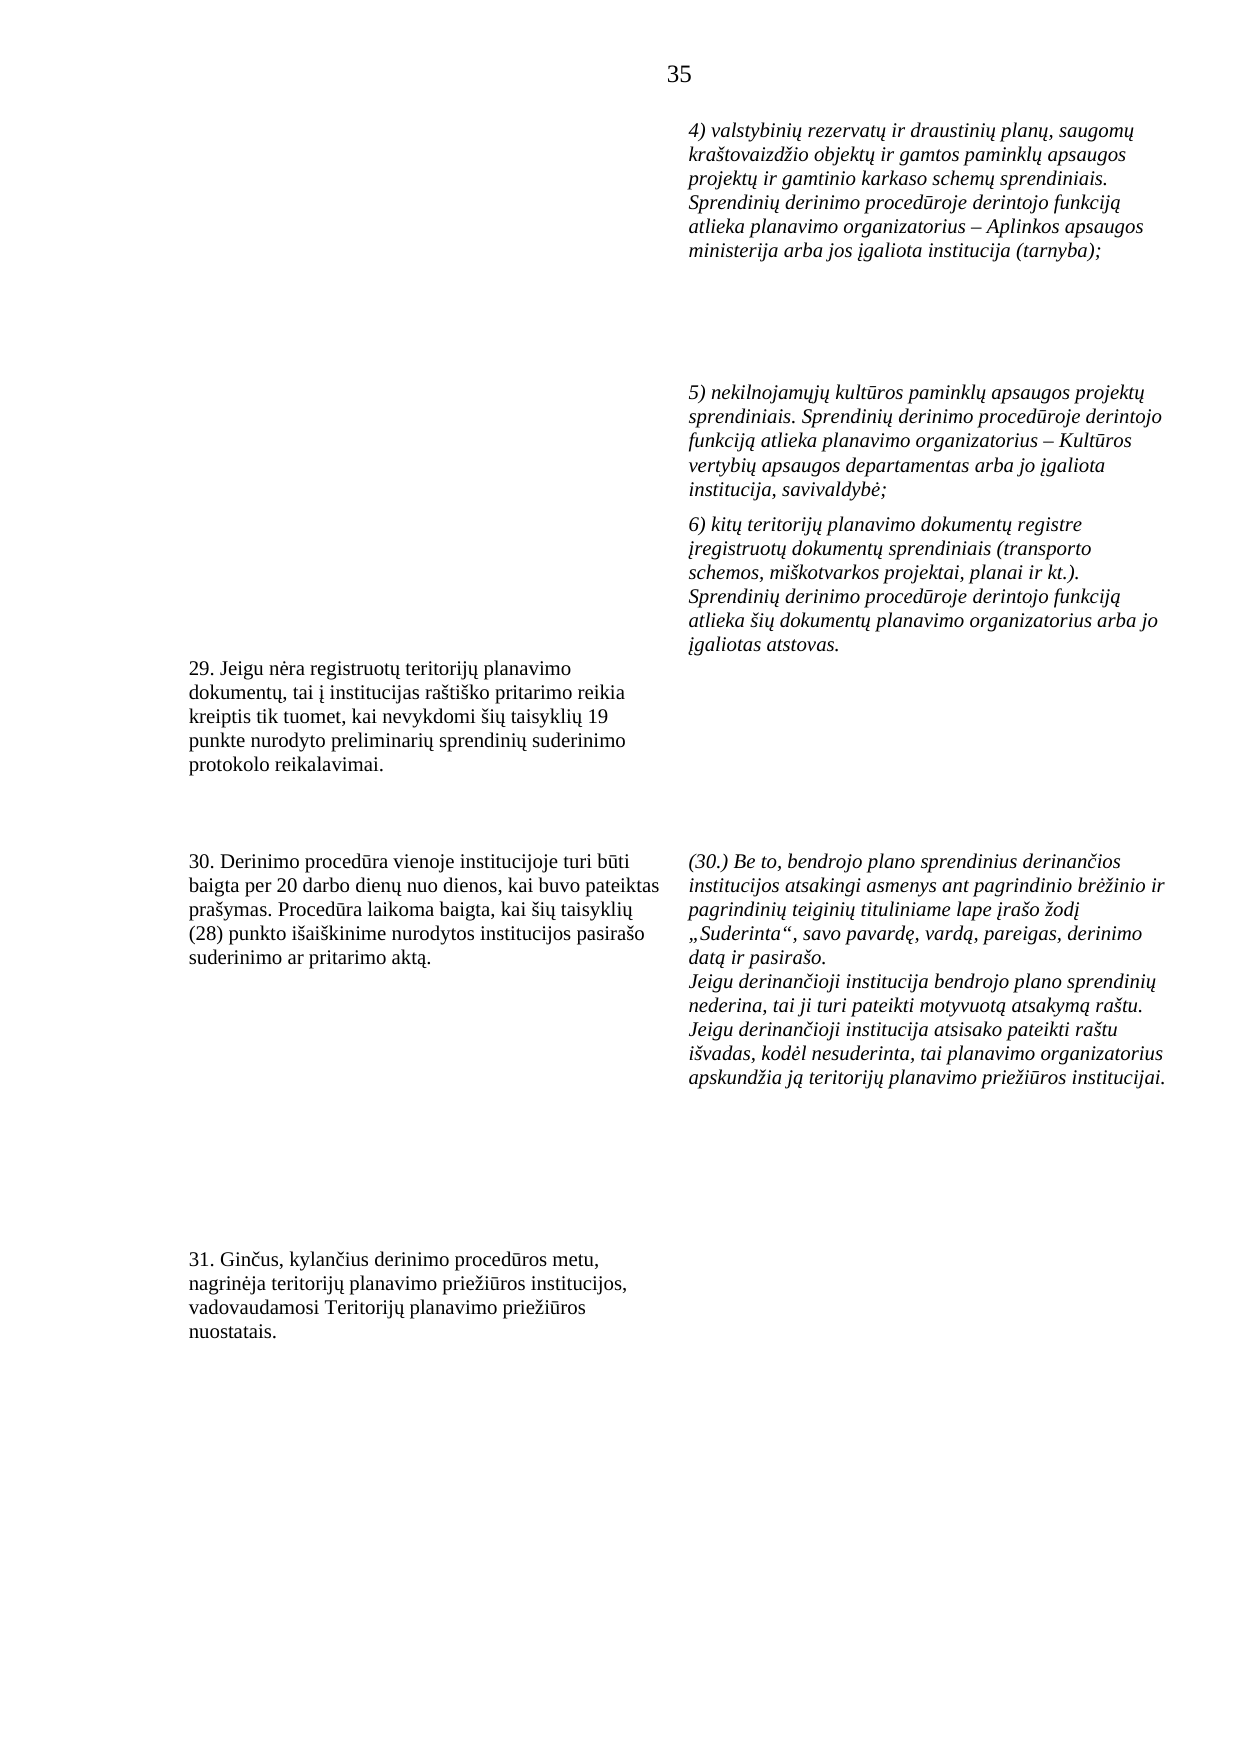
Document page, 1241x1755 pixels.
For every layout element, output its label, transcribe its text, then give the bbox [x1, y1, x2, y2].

table_cell 29. Jeigu nėra registruotų teritorijų planavimo dokumentų, tai į institucijas raštiško pritarimo reikia kreiptis tik tuomet, kai nevykdomi šių taisyklių 19 punkte nurodyto preliminarių sprendinių suderinimo protokolo reikalavimai. [177, 656, 677, 820]
table_cell 30. Derinimo procedūra vienoje institucijoje turi būti baigta per 20 darbo dienų nuo dienos, kai buvo pateiktas prašymas. Procedūra laikoma baigta, kai šių taisyklių (28) punkto išaiškinime nurodytos institucijos pasirašo suderinimo ar pritarimo aktą. [177, 849, 677, 1247]
table_cell [677, 820, 1181, 849]
table_cell [177, 512, 677, 656]
table_cell [177, 118, 677, 380]
table_cell [677, 1247, 1181, 1364]
table_cell (30.) Be to, bendrojo plano sprendinius derinančios institucijos atsakingi asmenys ant pagrindinio brėžinio ir pagrindinių teiginių tituliniame lape įrašo žodį „Suderinta“, savo pavardę, vardą, pareigas, derinimo datą ir pasirašo. Jeigu derinančioji institucija bendrojo plano sprendinių nederina, tai ji turi pateikti motyvuotą atsakymą raštu. Jeigu derinančioji institucija atsisako pateikti raštu išvadas, kodėl nesuderinta, tai planavimo organizatorius apskundžia ją teritorijų planavimo priežiūros institucijai. [677, 849, 1181, 1247]
table_cell 6) kitų teritorijų planavimo dokumentų registre įregistruotų dokumentų sprendiniais (transporto schemos, miškotvarkos projektai, planai ir kt.). Sprendinių derinimo procedūroje derintojo funkciją atlieka šių dokumentų planavimo organizatorius arba jo įgaliotas atstovas. [677, 512, 1181, 656]
table_cell [177, 380, 677, 512]
table_cell [177, 820, 677, 849]
table_cell 31. Ginčus, kylančius derinimo procedūros metu, nagrinėja teritorijų planavimo priežiūros institucijos, vadovaudamosi Teritorijų planavimo priežiūros nuostatais. [177, 1247, 677, 1364]
table_cell 4) valstybinių rezervatų ir draustinių planų, saugomų kraštovaizdžio objektų ir gamtos paminklų apsaugos projektų ir gamtinio karkaso schemų sprendiniais. Sprendinių derinimo procedūroje derintojo funkciją atlieka planavimo organizatorius – Aplinkos apsaugos ministerija arba jos įgaliota institucija (tarnyba); [677, 118, 1181, 380]
table_cell [677, 656, 1181, 820]
table_cell [177, 1364, 677, 1393]
table_cell [677, 1364, 1181, 1393]
table_cell 5) nekilnojamųjų kultūros paminklų apsaugos projektų sprendiniais. Sprendinių derinimo procedūroje derintojo funkciją atlieka planavimo organizatorius – Kultūros vertybių apsaugos departamentas arba jo įgaliota institucija, savivaldybė; [677, 380, 1181, 512]
